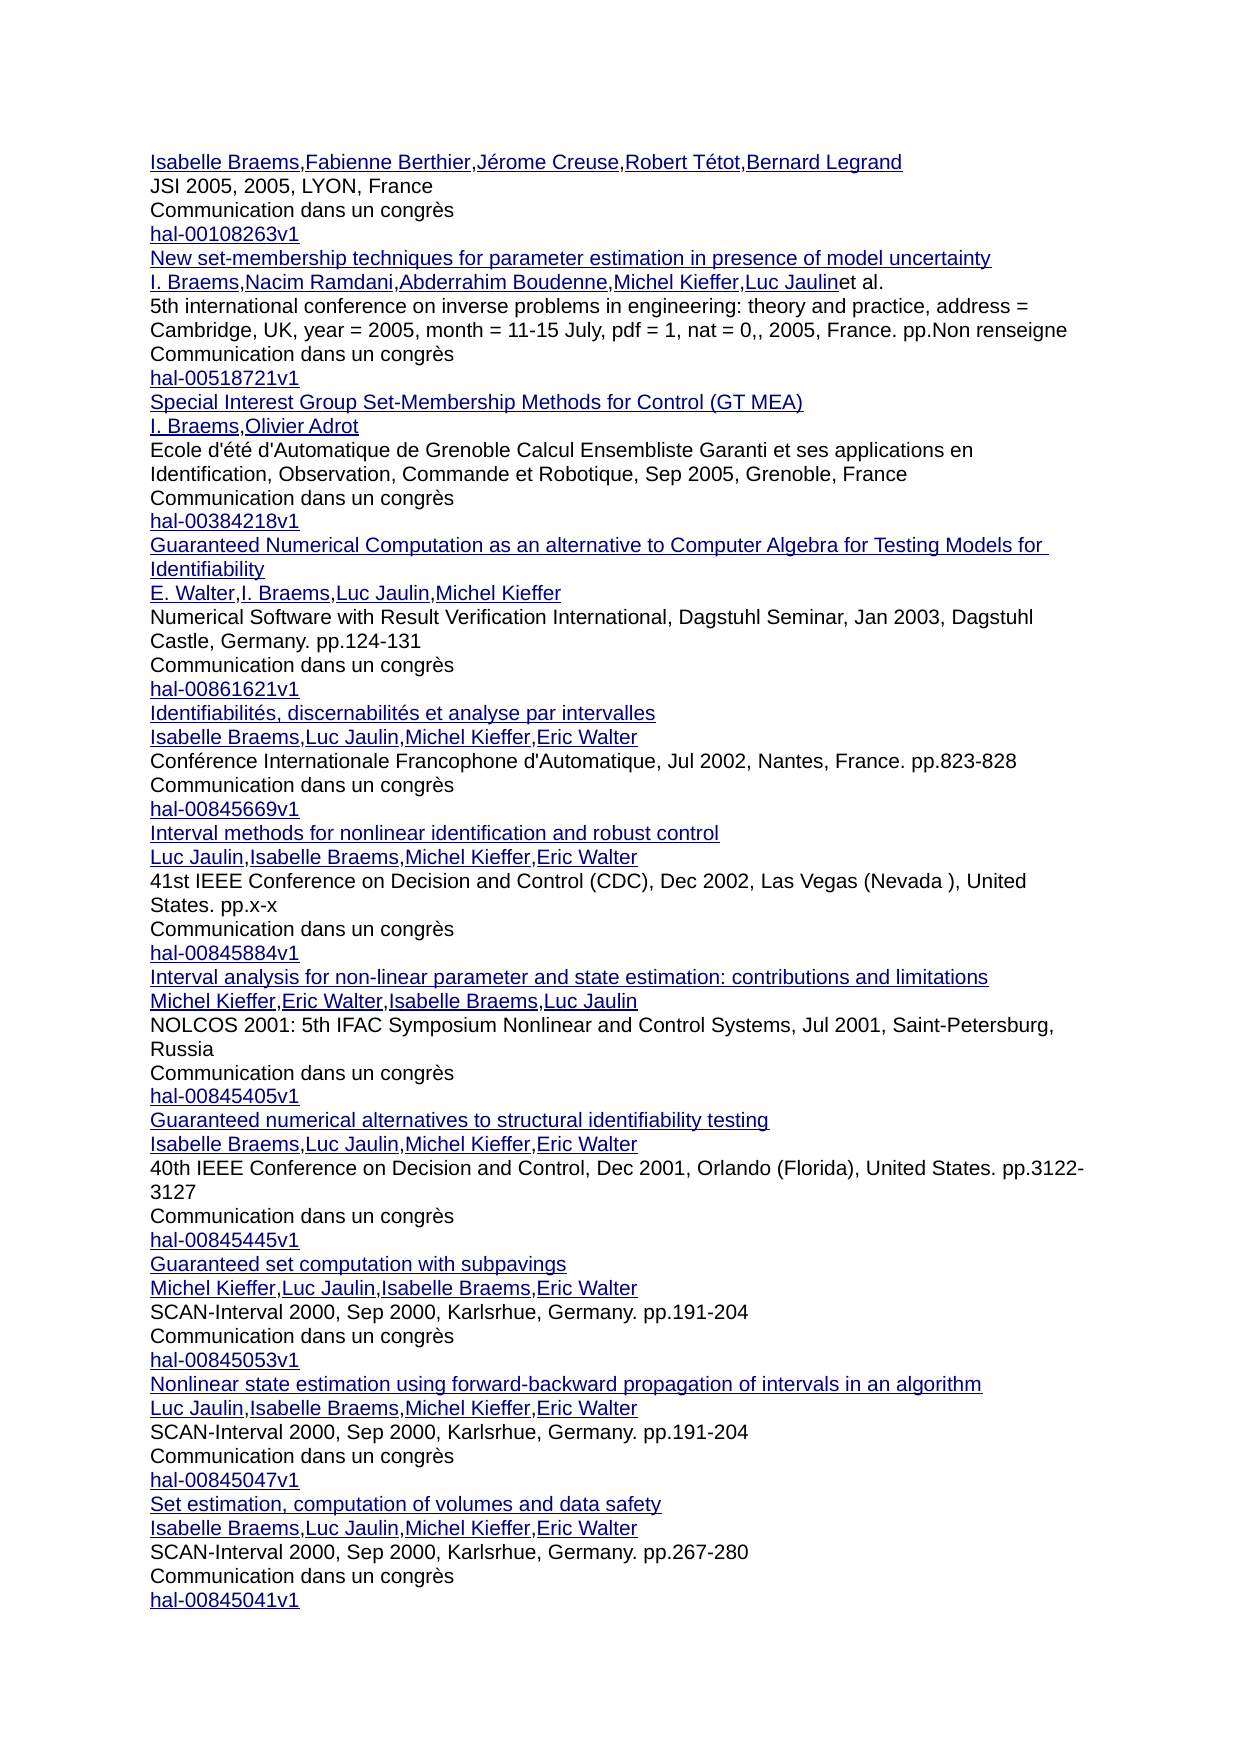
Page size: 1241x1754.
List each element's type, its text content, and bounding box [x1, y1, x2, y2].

table_cell Guaranteed set computation with subpavings Michel Kieffer,Luc Jaulin,Isabelle Braems,Eric Walter SCAN-Interval 2000, Sep 2000, Karlsrhue, Germany. pp.191-204 Communication dans un congrès hal-00845053v1 [150, 1252, 1090, 1372]
table_cell Guaranteed Numerical Computation as an alternative to Computer Algebra for Testing Models for Identifiability E. Walter,I. Braems,Luc Jaulin,Michel Kieffer Numerical Software with Result Verification International, Dagstuhl Seminar, Jan 2003, Dagstuhl Castle, Germany. pp.124-131 Communication dans un congrès hal-00861621v1 [150, 533, 1090, 701]
table_cell Guaranteed numerical alternatives to structural identifiability testing Isabelle Braems,Luc Jaulin,Michel Kieffer,Eric Walter 40th IEEE Conference on Decision and Control, Dec 2001, Orlando (Florida), United States. pp.3122-3127 Communication dans un congrès hal-00845445v1 [150, 1108, 1090, 1252]
table_cell Interval analysis for non-linear parameter and state estimation: contributions and limitations Michel Kieffer,Eric Walter,Isabelle Braems,Luc Jaulin NOLCOS 2001: 5th IFAC Symposium Nonlinear and Control Systems, Jul 2001, Saint-Petersburg, Russia Communication dans un congrès hal-00845405v1 [150, 965, 1090, 1108]
table_cell Special Interest Group Set-Membership Methods for Control (GT MEA) I. Braems,Olivier Adrot Ecole d'été d'Automatique de Grenoble Calcul Ensembliste Garanti et ses applications en Identification, Observation, Commande et Robotique, Sep 2005, Grenoble, France Communication dans un congrès hal-00384218v1 [150, 390, 1090, 533]
table_cell Identifiabilités, discernabilités et analyse par intervalles Isabelle Braems,Luc Jaulin,Michel Kieffer,Eric Walter Conférence Internationale Francophone d'Automatique, Jul 2002, Nantes, France. pp.823-828 Communication dans un congrès hal-00845669v1 [150, 701, 1090, 821]
table_cell Set estimation, computation of volumes and data safety Isabelle Braems,Luc Jaulin,Michel Kieffer,Eric Walter SCAN-Interval 2000, Sep 2000, Karlsrhue, Germany. pp.267-280 Communication dans un congrès hal-00845041v1 [150, 1492, 1090, 1611]
table_cell Interval methods for nonlinear identification and robust control Luc Jaulin,Isabelle Braems,Michel Kieffer,Eric Walter 41st IEEE Conference on Decision and Control (CDC), Dec 2002, Las Vegas (Nevada ), United States. pp.x-x Communication dans un congrès hal-00845884v1 [150, 821, 1090, 964]
table_cell Isabelle Braems,Fabienne Berthier,Jérome Creuse,Robert Tétot,Bernard Legrand JSI 2005, 2005, LYON, France Communication dans un congrès hal-00108263v1 [150, 150, 1090, 246]
table_cell Nonlinear state estimation using forward-backward propagation of intervals in an algorithm Luc Jaulin,Isabelle Braems,Michel Kieffer,Eric Walter SCAN-Interval 2000, Sep 2000, Karlsrhue, Germany. pp.191-204 Communication dans un congrès hal-00845047v1 [150, 1372, 1090, 1492]
table_cell New set-membership techniques for parameter estimation in presence of model uncertainty I. Braems,Nacim Ramdani,Abderrahim Boudenne,Michel Kieffer,Luc Jaulinet al. 5th international conference on inverse problems in engineering: theory and practice, address = Cambridge, UK, year = 2005, month = 11-15 July, pdf = 1, nat = 0,, 2005, France. pp.Non renseigne Communication dans un congrès hal-00518721v1 [150, 246, 1090, 389]
